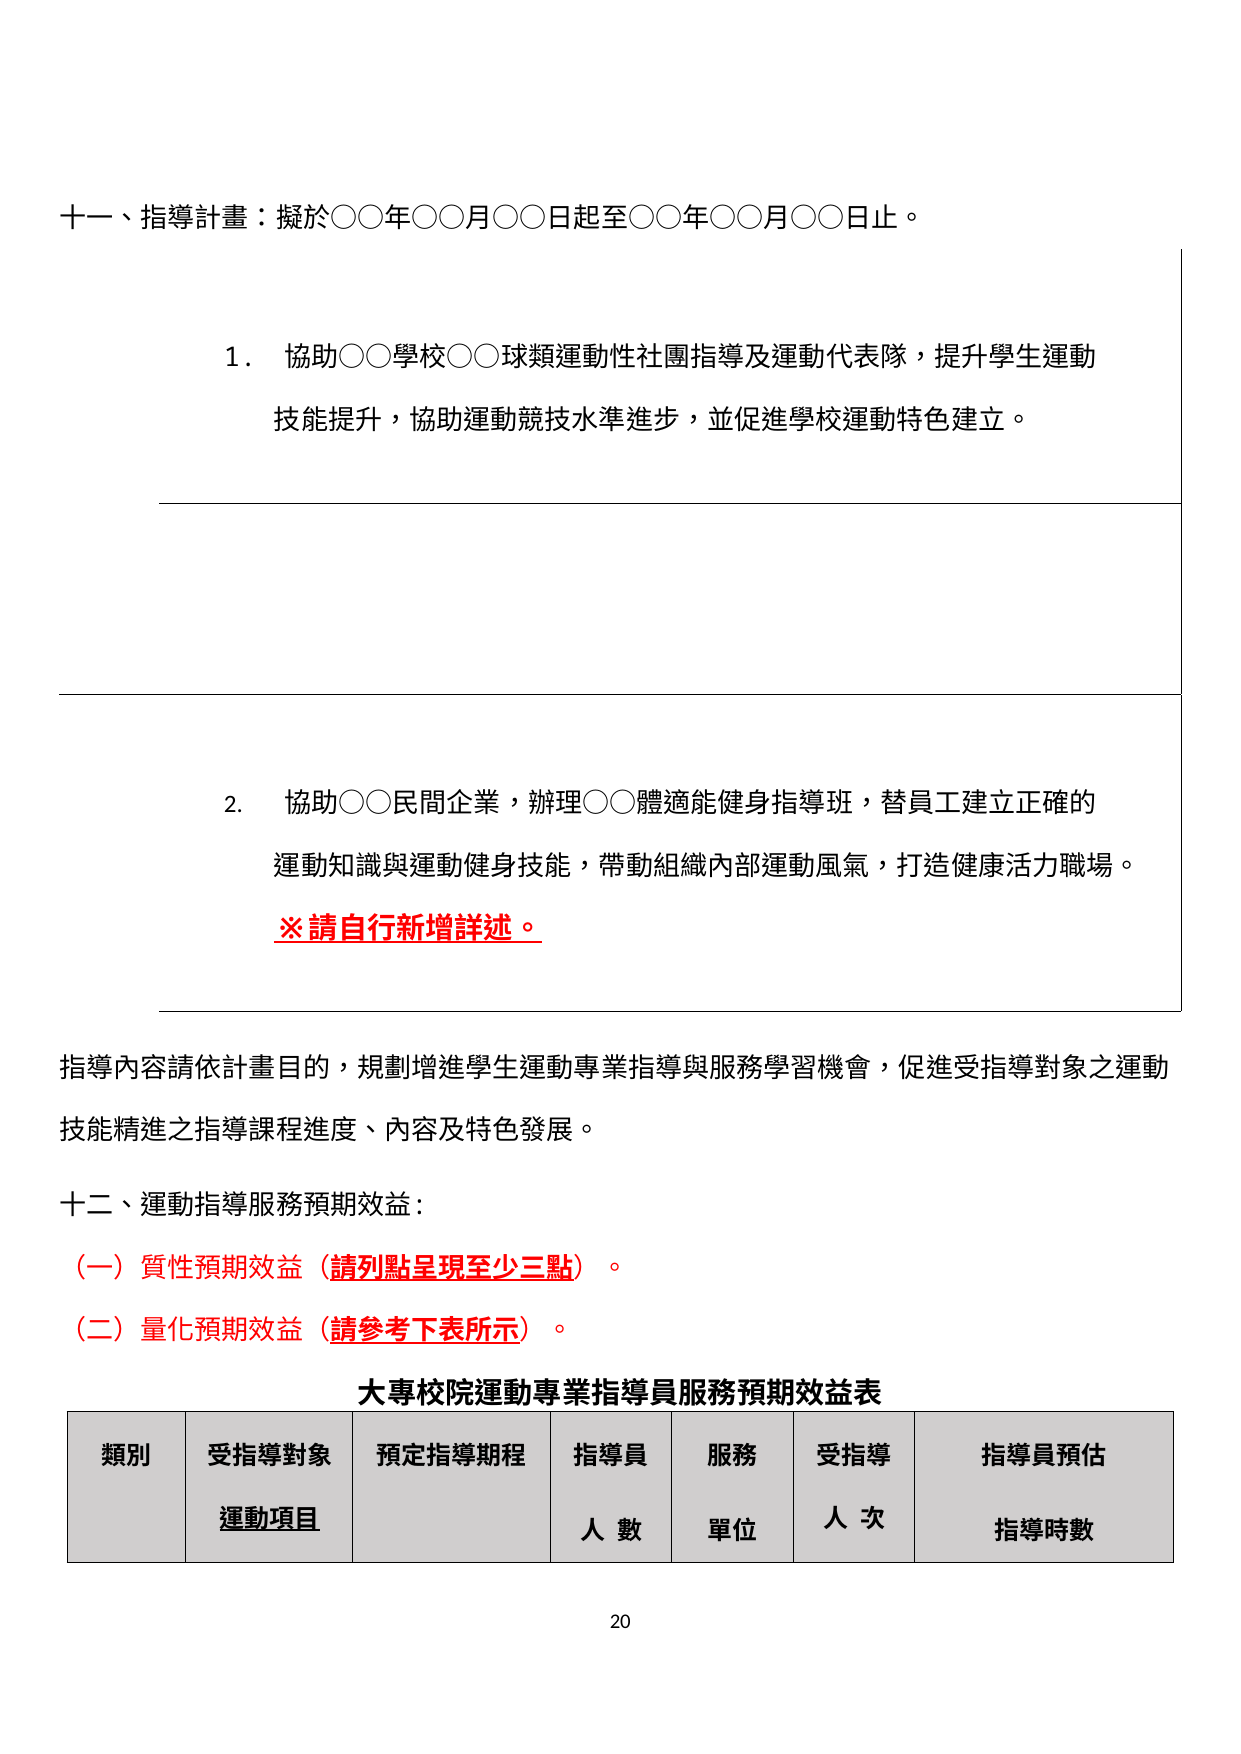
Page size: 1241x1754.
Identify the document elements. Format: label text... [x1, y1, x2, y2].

table_header 受指導人 次 [794, 1412, 914, 1562]
list 協助○○學校○○球類運動性社團指導及運動代表隊，提升學生運動技能提升，協助運動競技水準進步，並促進學校運動特色建立。 [159, 249, 1181, 503]
text 十二、運動指導服務預期效益: [59, 1161, 1181, 1224]
text 指導內容請依計畫目的，規劃增進學生運動專業指導與服務學習機會，促進受指導對象之運動技能精進之指導課程進度、內容及特色發展。 [59, 1024, 1181, 1149]
table_header 類別 [68, 1412, 185, 1562]
text （一）質性預期效益（請列點呈現至少三點）。 [59, 1224, 1181, 1286]
table_header 受指導對象運動項目 [186, 1412, 352, 1562]
table_header 服務 單位 [672, 1412, 793, 1562]
text 十一、指導計畫：擬於○○年○○月○○日起至○○年○○月○○日止。 [59, 174, 1181, 236]
table_header 指導員預估 指導時數 [915, 1412, 1173, 1562]
list 協助○○民間企業，辦理○○體適能健身指導班，替員工建立正確的運動知識與運動健身技能，帶動組織內部運動風氣，打造健康活力職場。 ※請自行新增詳述。 [159, 694, 1181, 1011]
table_header 預定指導期程 [353, 1412, 550, 1562]
text 大專校院運動專業指導員服務預期效益表 [59, 1349, 1181, 1411]
table_header 指導員 人 數 [551, 1412, 671, 1562]
text （二）量化預期效益（請參考下表所示）。 [59, 1286, 1181, 1349]
